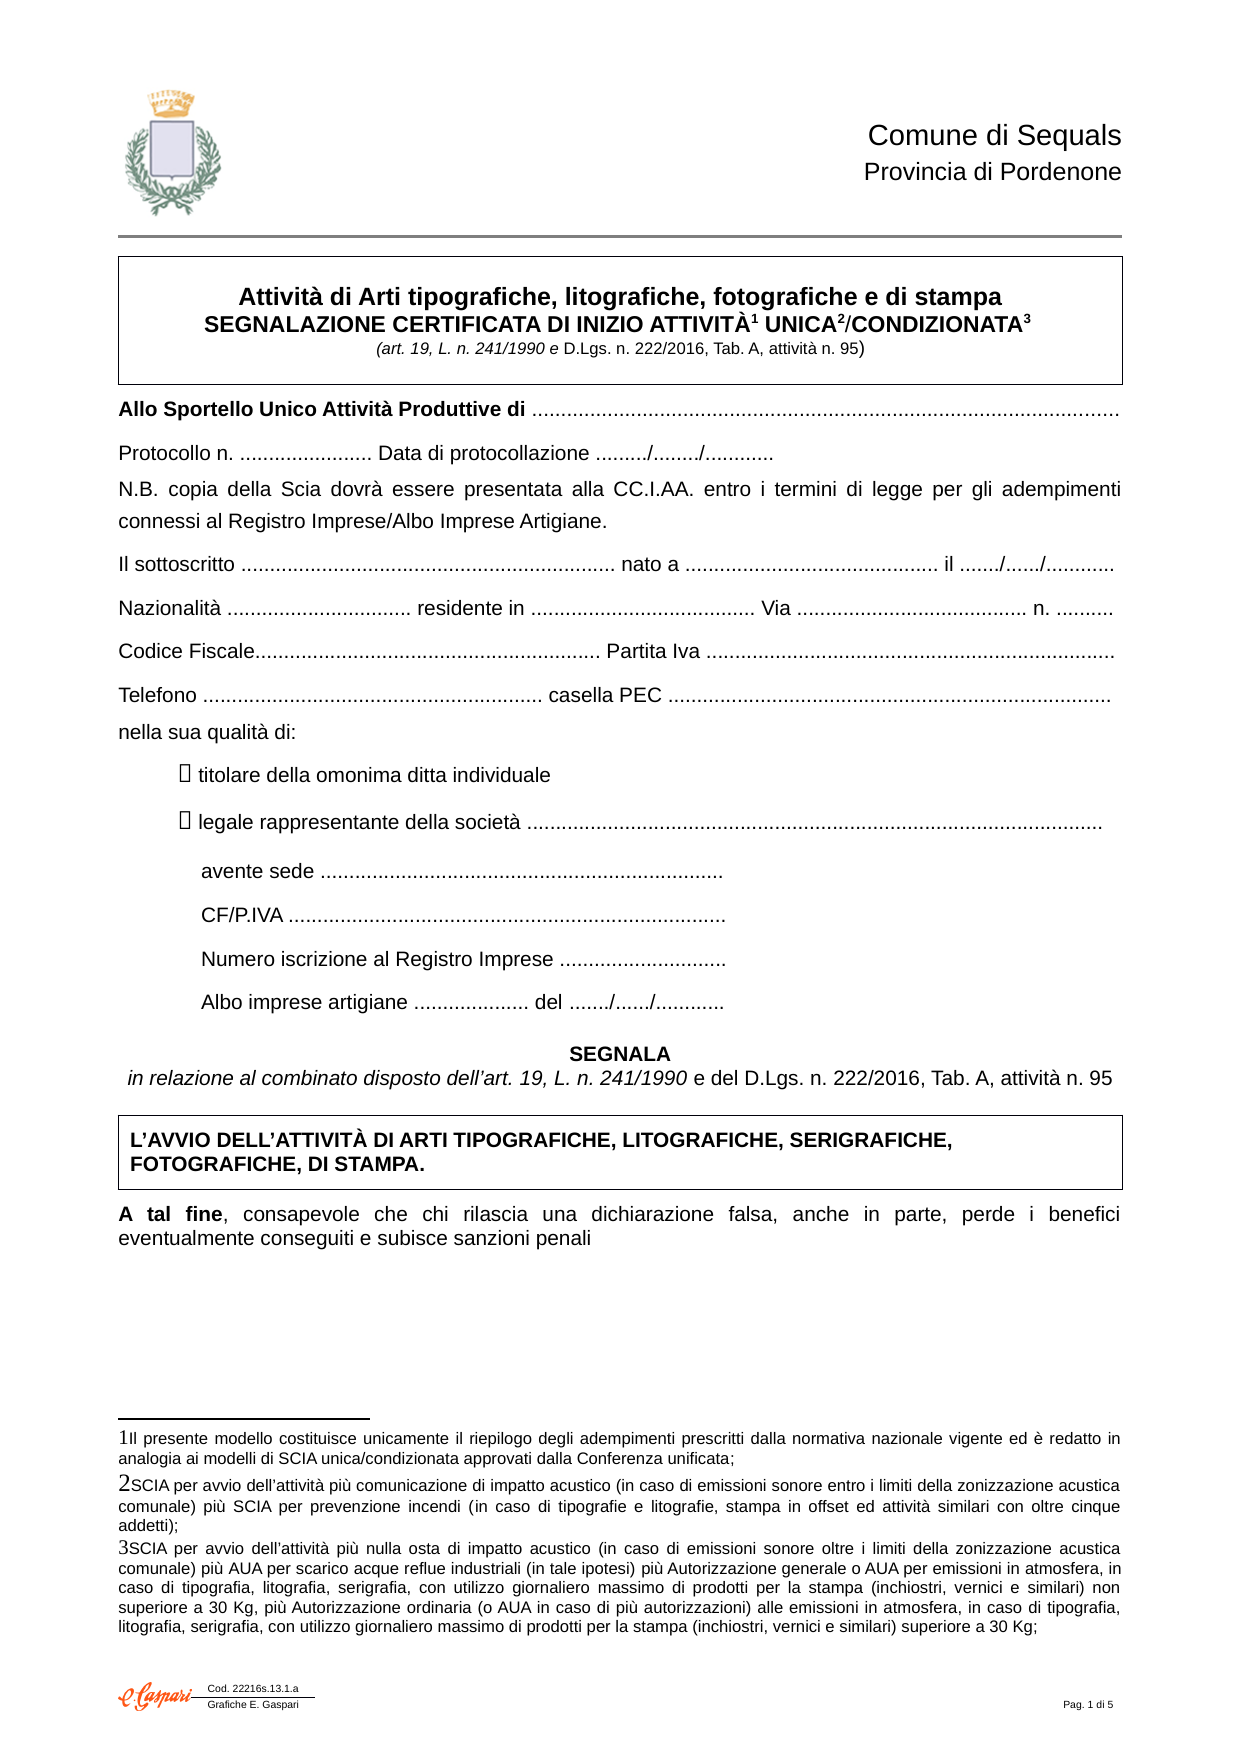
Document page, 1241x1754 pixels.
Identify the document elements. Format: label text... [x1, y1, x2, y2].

text Comune di Sequals [118, 118, 1122, 152]
text N.B. copia della Scia dovrà essere presentata alla CC.I.AA. entro i termini di legge per gli adempimenti connessi al Registro Imprese/Albo Imprese Artigiane. [118, 477, 1122, 532]
text Allo Sportello Unico Attività Produttive di [118, 397, 1122, 421]
text  titolare della omonima ditta individuale [177, 756, 1122, 790]
table_header L’AVVIO DELL’ATTIVITÀ DI ARTI TIPOGRAFICHE, LITOGRAFICHE, SERIGRAFICHE, FOTOGRAFICHE, DI STAMPA. [119, 1116, 1122, 1188]
text SEGNALA [118, 1042, 1122, 1066]
picture [122, 152, 224, 157]
picture [122, 185, 224, 219]
text avente sede ...................................................................... [201, 859, 1122, 883]
text Telefono ........................................................... casella PEC ............................................................................. [118, 683, 1122, 707]
table_header Attività di Arti tipografiche, litografiche, fotografiche e di stampa SEGNALAZIONE CERTIFICATA DI INIZIO ATTIVITÀ UNICA/CONDIZIONATA (art. 19, L. n. 241/1990 e D.Lgs. n. 222/2016, Tab. A, attività n. 95) [119, 257, 1122, 384]
text Protocollo n. ....................... Data di protocollazione ........./......../............ [118, 441, 1122, 465]
picture [122, 87, 224, 118]
text CF/P.IVA ............................................................................ [201, 903, 1122, 927]
text Nazionalità ................................ residente in ....................................... Via ........................................ n. .......... [118, 596, 1122, 620]
text Provincia di Pordenone [118, 157, 1122, 185]
text A tal fine, consapevole che chi rilascia una dichiarazione falsa, anche in parte, perde i benefici eventualmente conseguiti e subisce sanzioni penali [118, 1202, 1122, 1250]
text Il sottoscritto ................................................................. nato a ............................................ il ......./....../............ [118, 552, 1122, 576]
picture [118, 1682, 192, 1711]
text  legale rappresentante della società .................................................................................................... [177, 802, 1122, 837]
text Albo imprese artigiane .................... del ......./....../............ [201, 990, 1122, 1014]
text in relazione al combinato disposto dell’art. 19, L. n. 241/1990 e del D.Lgs. n. 222/2016, Tab. A, attività n. 95 [118, 1066, 1122, 1089]
text nella sua qualità di: [118, 719, 1122, 743]
text Codice Fiscale............................................................ Partita Iva ....................................................................... [118, 639, 1122, 663]
text Numero iscrizione al Registro Imprese ............................. [201, 947, 1122, 971]
